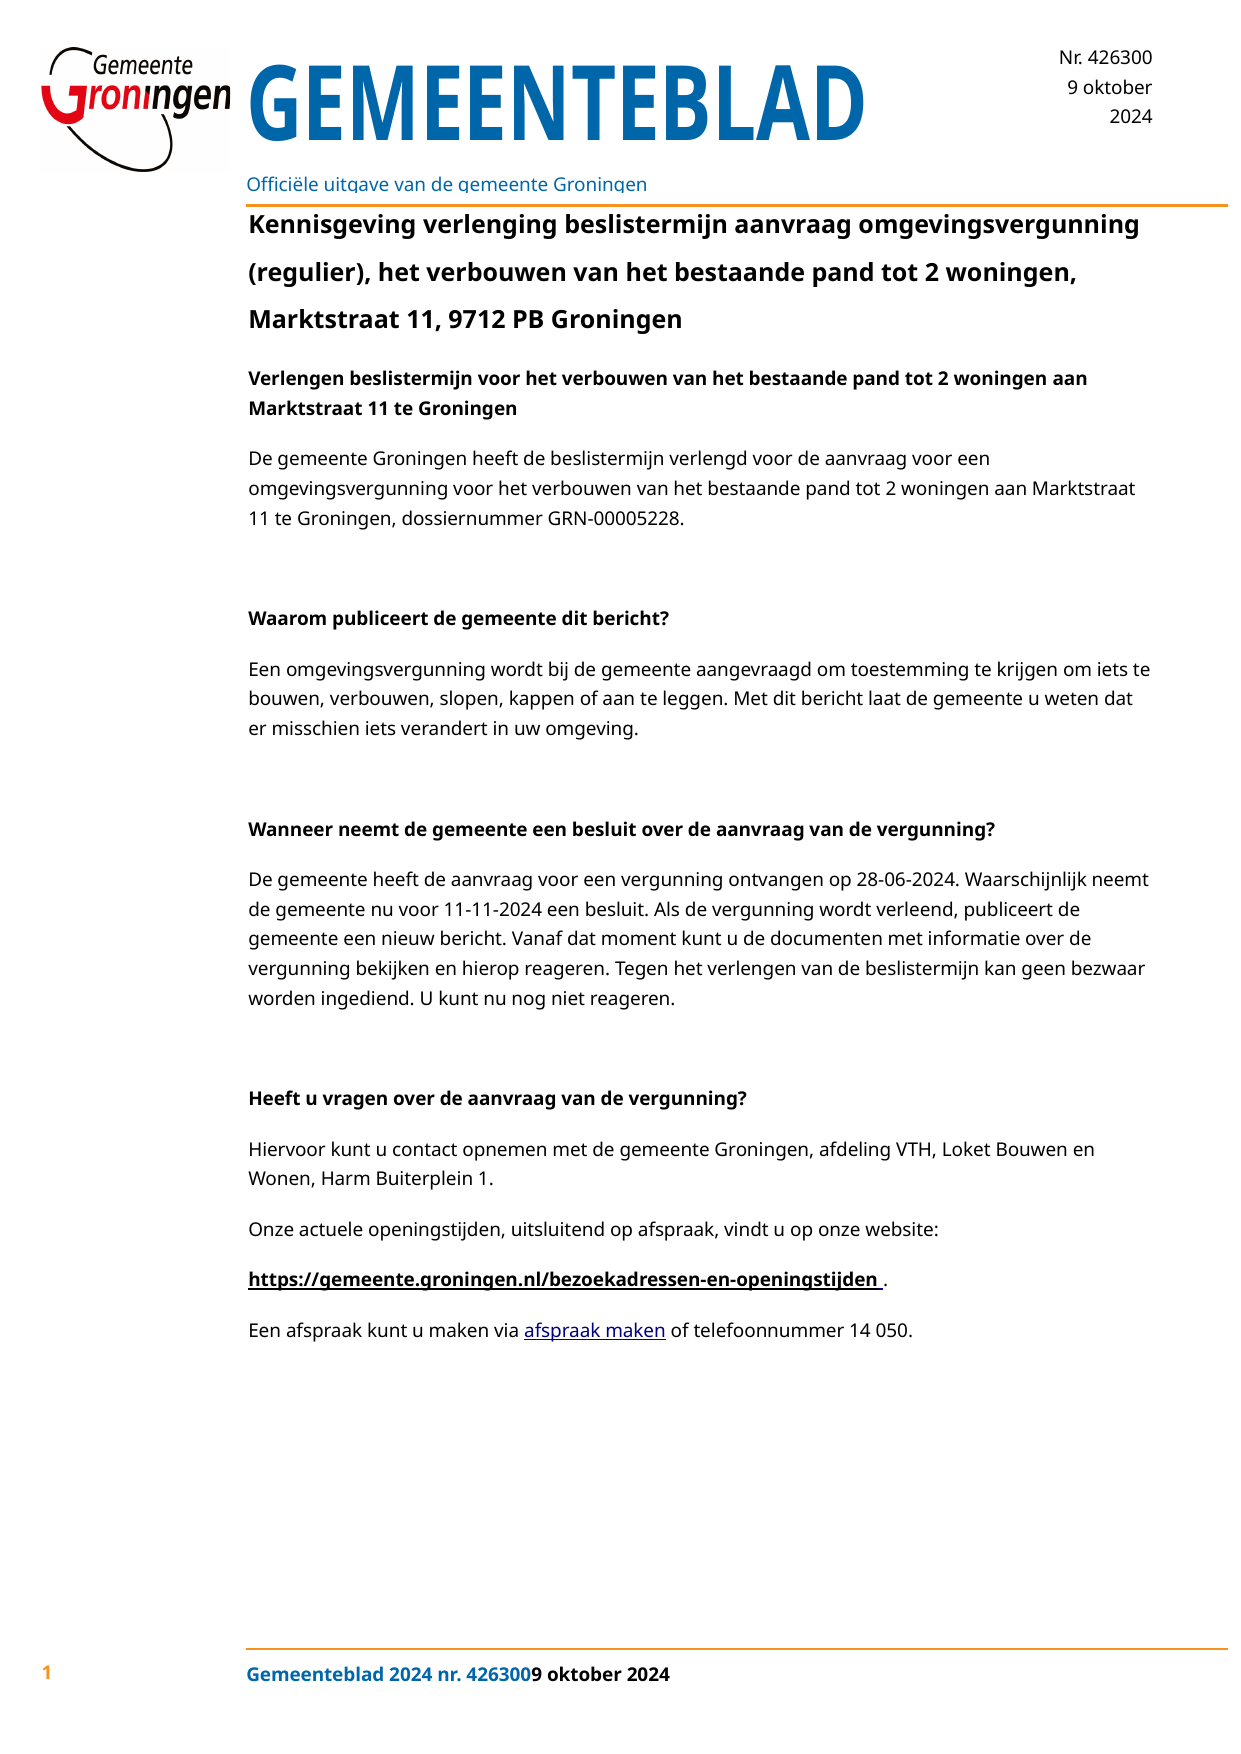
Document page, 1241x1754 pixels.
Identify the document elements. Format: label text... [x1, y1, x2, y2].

text Waarom publiceert de gemeente dit bericht? [248, 606, 1152, 631]
text Kennisgeving verlenging beslistermijn aanvraag omgevingsvergunning (regulier), het verbouwen van het bestaande pand tot 2 woningen, Marktstraat 11, 9712 PB Groningen [248, 207, 1152, 336]
text Onze actuele openingstijden, uitsluitend op afspraak, vindt u op onze website: [248, 1216, 1152, 1242]
picture [41, 47, 231, 172]
text Hiervoor kunt u contact opnemen met de gemeente Groningen, afdeling VTH, Loket Bouwen en Wonen, Harm Buiterplein 1. [248, 1136, 1152, 1191]
text Een omgevingsvergunning wordt bij de gemeente aangevraagd om toestemming te krijgen om iets te bouwen, verbouwen, slopen, kappen of aan te leggen. Met dit bericht laat de gemeente u weten dat er misschien iets verandert in uw omgeving. [248, 656, 1152, 741]
text De gemeente Groningen heeft de beslistermijn verlengd voor de aanvraag voor een omgevingsvergunning voor het verbouwen van het bestaande pand tot 2 woningen aan Marktstraat 11 te Groningen, dossiernummer GRN-00005228. [248, 446, 1152, 530]
text Verlengen beslistermijn voor het verbouwen van het bestaande pand tot 2 woningen aan Marktstraat 11 te Groningen [248, 366, 1152, 421]
text De gemeente heeft de aanvraag voor een vergunning ontvangen op 28-06-2024. Waarschijnlijk neemt de gemeente nu voor 11-11-2024 een besluit. Als de vergunning wordt verleend, publiceert de gemeente een nieuw bericht. Vanaf dat moment kunt u de documenten met informatie over de vergunning bekijken en hierop reageren. Tegen het verlengen van de beslistermijn kan geen bezwaar worden ingediend. U kunt nu nog niet reageren. [248, 866, 1152, 1010]
text Een afspraak kunt u maken via afspraak maken of telefoonnummer 14 050. [248, 1317, 1152, 1342]
text https://gemeente.groningen.nl/bezoekadressen-en-openingstijden . [248, 1266, 1152, 1292]
text Wanneer neemt de gemeente een besluit over de aanvraag van de vergunning? [248, 816, 1152, 842]
text Heeft u vragen over de aanvraag van de vergunning? [248, 1086, 1152, 1111]
